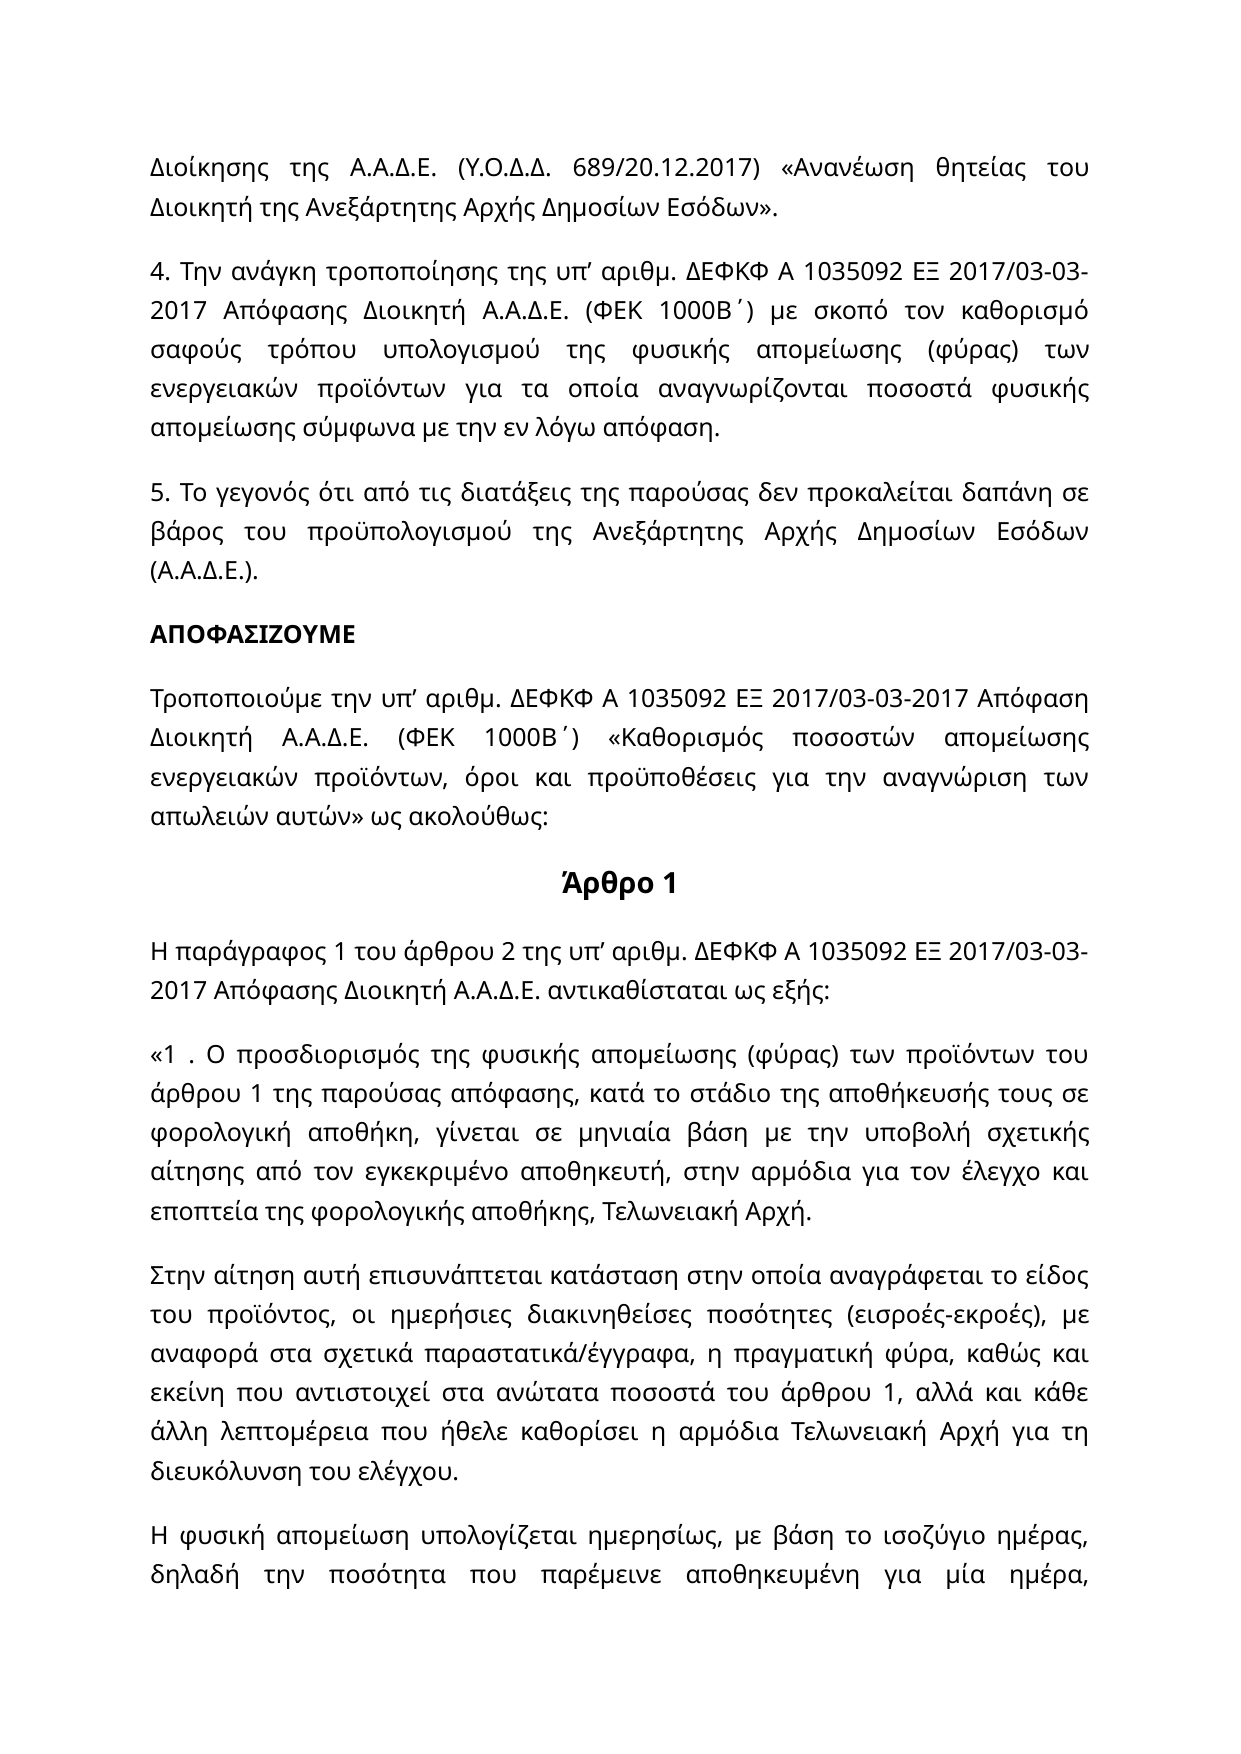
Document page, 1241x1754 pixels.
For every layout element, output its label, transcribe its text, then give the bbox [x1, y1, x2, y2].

text Η φυσική απομείωση υπολογίζεται ημερησίως, με βάση το ισοζύγιο ημέρας, δηλαδή την ποσότητα που παρέμεινε αποθηκευμένη για μία ημέρα, [150, 1517, 1090, 1591]
text ΑΠΟΦΑΣΙΖΟΥΜΕ [150, 617, 1090, 651]
text Τροποποιούμε την υπ’ αριθμ. ΔΕΦΚΦ Α 1035092 ΕΞ 2017/03-03-2017 Απόφαση Διοικητή Α.Α.Δ.Ε. (ΦΕΚ 1000Β΄) «Καθορισμός ποσοστών απομείωσης ενεργειακών προϊόντων, όροι και προϋποθέσεις για την αναγνώριση των απωλειών αυτών» ως ακολούθως: [150, 681, 1090, 832]
text 5. Το γεγονός ότι από τις διατάξεις της παρούσας δεν προκαλείται δαπάνη σε βάρος του προϋπολογισμού της Ανεξάρτητης Αρχής Δημοσίων Εσόδων (Α.Α.Δ.Ε.). [150, 474, 1090, 587]
text Η παράγραφος 1 του άρθρου 2 της υπ’ αριθμ. ΔΕΦΚΦ Α 1035092 ΕΞ 2017/03-03-2017 Απόφασης Διοικητή Α.Α.Δ.Ε. αντικαθίσταται ως εξής: [150, 933, 1090, 1006]
subtitle Άρθρο 1 [150, 862, 1090, 902]
text 4. Την ανάγκη τροποποίησης της υπ’ αριθμ. ΔΕΦΚΦ Α 1035092 ΕΞ 2017/03-03-2017 Απόφασης Διοικητή Α.Α.Δ.Ε. (ΦΕΚ 1000Β΄) με σκοπό τον καθορισμό σαφούς τρόπου υπολογισμού της φυσικής απομείωσης (φύρας) των ενεργειακών προϊόντων για τα οποία αναγνωρίζονται ποσοστά φυσικής απομείωσης σύμφωνα με την εν λόγω απόφαση. [150, 253, 1090, 444]
text «1 . Ο προσδιορισμός της φυσικής απομείωσης (φύρας) των προϊόντων του άρθρου 1 της παρούσας απόφασης, κατά το στάδιο της αποθήκευσής τους σε φορολογική αποθήκη, γίνεται σε μηνιαία βάση με την υποβολή σχετικής αίτησης από τον εγκεκριμένο αποθηκευτή, στην αρμόδια για τον έλεγχο και εποπτεία της φορολογικής αποθήκης, Τελωνειακή Αρχή. [150, 1036, 1090, 1227]
text Στην αίτηση αυτή επισυνάπτεται κατάσταση στην οποία αναγράφεται το είδος του προϊόντος, οι ημερήσιες διακινηθείσες ποσότητες (εισροές-εκροές), με αναφορά στα σχετικά παραστατικά/έγγραφα, η πραγματική φύρα, καθώς και εκείνη που αντιστοιχεί στα ανώτατα ποσοστά του άρθρου 1, αλλά και κάθε άλλη λεπτομέρεια που ήθελε καθορίσει η αρμόδια Τελωνειακή Αρχή για τη διευκόλυνση του ελέγχου. [150, 1257, 1090, 1487]
text Διοίκησης της Α.Α.Δ.Ε. (Υ.Ο.Δ.Δ. 689/20.12.2017) «Ανανέωση θητείας του Διοικητή της Ανεξάρτητης Αρχής Δημοσίων Εσόδων». [150, 150, 1090, 223]
